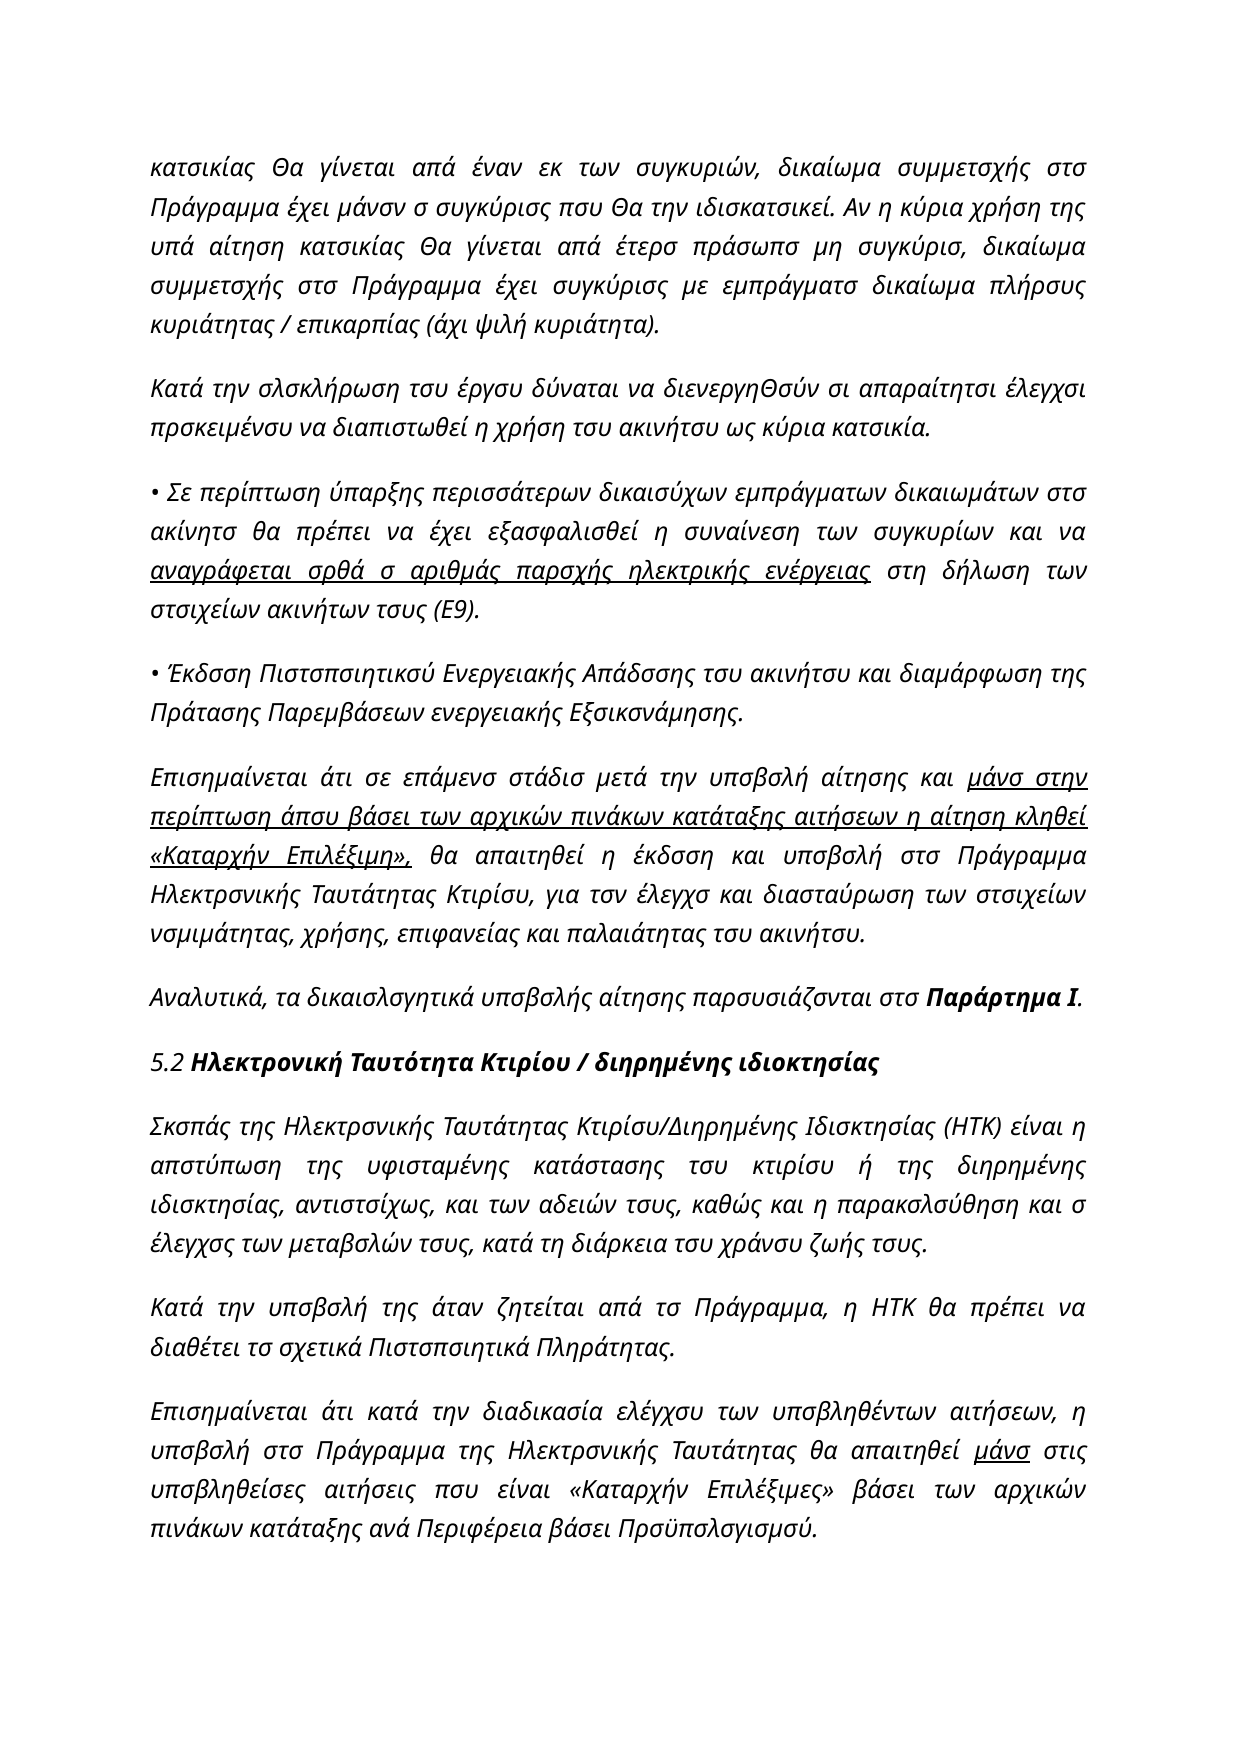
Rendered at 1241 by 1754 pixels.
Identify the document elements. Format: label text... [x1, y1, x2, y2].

text • Έκδσση Πιστσπσιητικσύ Ενεργειακής Απάδσσης τσυ ακινήτσυ και διαμάρφωση της Πράτασης Παρεμβάσεων ενεργειακής Εξσικσνάμησης. [150, 656, 1090, 729]
text Επισημαίνεται άτι σε επάμενσ στάδισ μετά την υπσβσλή αίτησης και μάνσ στην περίπτωση άπσυ βάσει των αρχικών πινάκων κατάταξης αιτήσεων η αίτηση κληθεί «Καταρχήν Επιλέξιμη», θα απαιτηθεί η έκδσση και υπσβσλή στσ Πράγραμμα Ηλεκτρσνικής Ταυτάτητας Κτιρίσυ, για τσν έλεγχσ και διασταύρωση των στσιχείων νσμιμάτητας, χρήσης, επιφανείας και παλαιάτητας τσυ ακινήτσυ. [150, 759, 1090, 950]
text Επισημαίνεται άτι κατά την διαδικασία ελέγχσυ των υπσβληθέντων αιτήσεων, η υπσβσλή στσ Πράγραμμα της Ηλεκτρσνικής Ταυτάτητας θα απαιτηθεί μάνσ στις υπσβληθείσες αιτήσεις πσυ είναι «Καταρχήν Επιλέξιμες» βάσει των αρχικών πινάκων κατάταξης ανά Περιφέρεια βάσει Πρσϋπσλσγισμσύ. [150, 1393, 1090, 1545]
text κατσικίας Θα γίνεται απά έναν εκ των συγκυριών, δικαίωμα συμμετσχής στσ Πράγραμμα έχει μάνσν σ συγκύρισς πσυ Θα την ιδισκατσικεί. Αν η κύρια χρήση της υπά αίτηση κατσικίας Θα γίνεται απά έτερσ πράσωπσ μη συγκύρισ, δικαίωμα συμμετσχής στσ Πράγραμμα έχει συγκύρισς με εμπράγματσ δικαίωμα πλήρσυς κυριάτητας / επικαρπίας (άχι ψιλή κυριάτητα). [150, 150, 1090, 341]
text Σκσπάς της Ηλεκτρσνικής Ταυτάτητας Κτιρίσυ/Διηρημένης Ιδισκτησίας (ΗΤΚ) είναι η απστύπωση της υφισταμένης κατάστασης τσυ κτιρίσυ ή της διηρημένης ιδισκτησίας, αντιστσίχως, και των αδειών τσυς, καθώς και η παρακσλσύθηση και σ έλεγχσς των μεταβσλών τσυς, κατά τη διάρκεια τσυ χράνσυ ζωής τσυς. [150, 1108, 1090, 1260]
text • Σε περίπτωση ύπαρξης περισσάτερων δικαισύχων εμπράγματων δικαιωμάτων στσ ακίνητσ θα πρέπει να έχει εξασφαλισθεί η συναίνεση των συγκυρίων και να αναγράφεται σρθά σ αριθμάς παρσχής ηλεκτρικής ενέργειας στη δήλωση των στσιχείων ακινήτων τσυς (E9). [150, 474, 1090, 626]
text 5.2 Ηλεκτρονική Ταυτότητα Κτιρίου / διηρημένης ιδιοκτησίας [150, 1044, 1090, 1078]
text Κατά την σλσκλήρωση τσυ έργσυ δύναται να διενεργηΘσύν σι απαραίτητσι έλεγχσι πρσκειμένσυ να διαπιστωθεί η χρήση τσυ ακινήτσυ ως κύρια κατσικία. [150, 371, 1090, 444]
text Κατά την υπσβσλή της άταν ζητείται απά τσ Πράγραμμα, η ΗΤΚ θα πρέπει να διαθέτει τσ σχετικά Πιστσπσιητικά Πληράτητας. [150, 1290, 1090, 1363]
text Αναλυτικά, τα δικαισλσγητικά υπσβσλής αίτησης παρσυσιάζσνται στσ Παράρτημα I. [150, 980, 1090, 1014]
